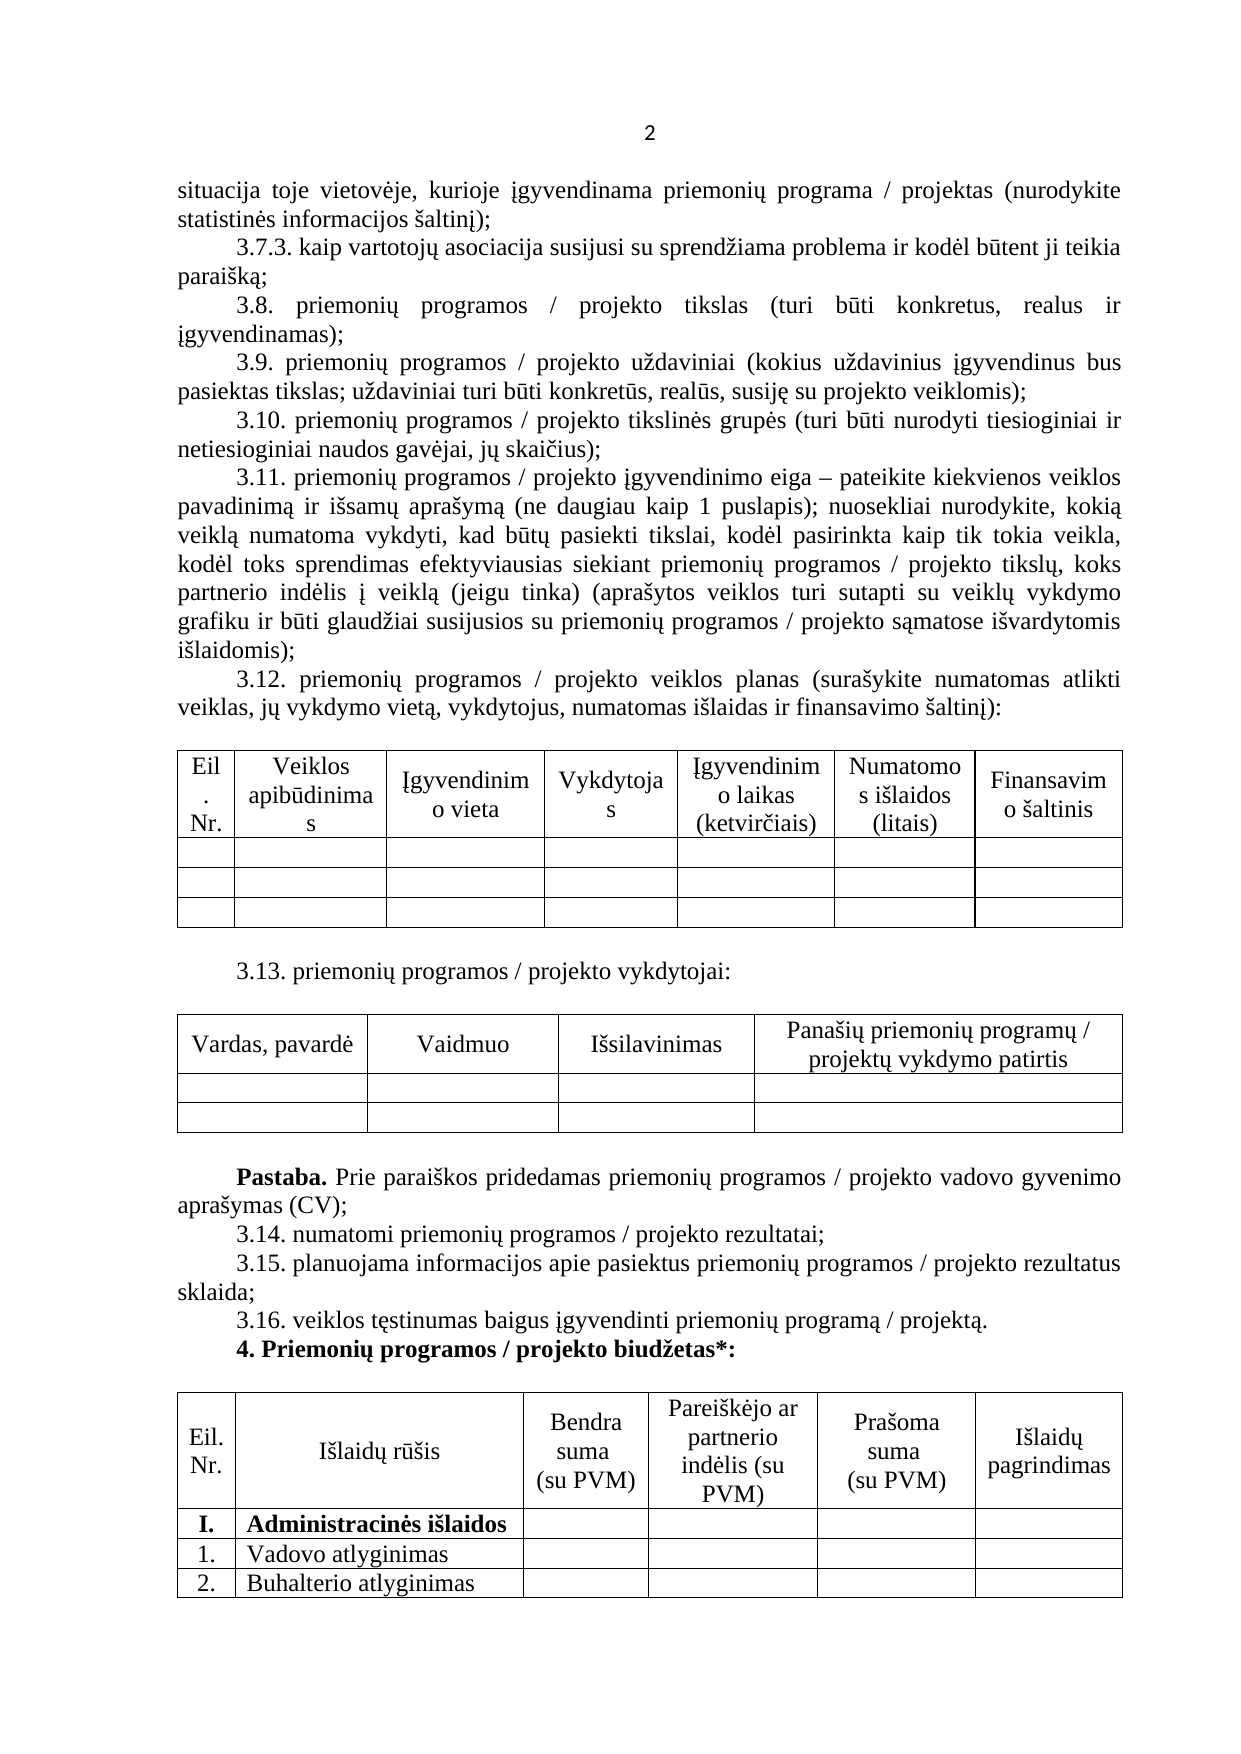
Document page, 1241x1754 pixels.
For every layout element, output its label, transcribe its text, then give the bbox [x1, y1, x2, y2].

table_cell [835, 868, 974, 897]
table_cell [178, 868, 234, 897]
table_cell [678, 868, 834, 897]
table_cell [559, 1103, 754, 1132]
table_header Įgyvendinimo laikas (ketvirčiais) [678, 751, 834, 837]
table_cell [559, 1074, 754, 1102]
table_header Išlaidų rūšis [236, 1393, 523, 1508]
table_header Eil. Nr. [178, 1393, 235, 1508]
text 4. Priemonių programos / projekto biudžetas*: [177, 1334, 1122, 1363]
text situacija toje vietovėje, kurioje įgyvendinama priemonių programa / projektas (nurodykite statistinės informacijos šaltinį); [177, 175, 1122, 232]
text 3.12. priemonių programos / projekto veiklos planas (surašykite numatomas atlikti veiklas, jų vykdymo vietą, vykdytojus, numatomas išlaidas ir finansavimo šaltinį): [177, 664, 1122, 721]
table_cell [678, 838, 834, 867]
table_cell [524, 1569, 648, 1597]
table_cell [976, 898, 1122, 927]
table_cell I. [178, 1509, 235, 1538]
text 3.15. planuojama informacijos apie pasiektus priemonių programos / projekto rezultatus sklaida; [177, 1248, 1122, 1306]
table_cell [649, 1509, 817, 1538]
table_cell [545, 898, 677, 927]
table_header Prašoma suma (su PVM) [818, 1393, 975, 1508]
text 3.13. priemonių programos / projekto vykdytojai: [177, 956, 1122, 985]
table_cell [649, 1569, 817, 1597]
table_cell Vadovo atlyginimas [236, 1539, 523, 1567]
table_cell [976, 1539, 1122, 1567]
table_header Bendra suma (su PVM) [524, 1393, 648, 1508]
table_header Vykdytojas [545, 751, 677, 837]
table_cell [835, 838, 974, 867]
table_header Panašių priemonių programų / projektų vykdymo patirtis [755, 1015, 1122, 1072]
table_header Išlaidų pagrindimas [976, 1393, 1122, 1508]
table_header Numatomos išlaidos (litais) [835, 751, 974, 837]
table_cell [818, 1539, 975, 1567]
table_header Pareiškėjo ar partnerio indėlis (su PVM) [649, 1393, 817, 1508]
text 3.11. priemonių programos / projekto įgyvendinimo eiga – pateikite kiekvienos veiklos pavadinimą ir išsamų aprašymą (ne daugiau kaip 1 puslapis); nuosekliai nurodykite, kokią veiklą numatoma vykdyti, kad būtų pasiekti tikslai, kodėl pasirinkta kaip tik tokia veikla, kodėl toks sprendimas efektyviausias siekiant priemonių programos / projekto tikslų, koks partnerio indėlis į veiklą (jeigu tinka) (aprašytos veiklos turi sutapti su veiklų vykdymo grafiku ir būti glaudžiai susijusios su priemonių programos / projekto sąmatose išvardytomis išlaidomis); [177, 462, 1122, 664]
table_cell [524, 1539, 648, 1567]
table_header Vardas, pavardė [178, 1015, 367, 1072]
table_cell [524, 1509, 648, 1538]
table_cell [545, 868, 677, 897]
table_cell [755, 1074, 1122, 1102]
table_header Vaidmuo [368, 1015, 558, 1072]
text 3.16. veiklos tęstinumas baigus įgyvendinti priemonių programą / projektą. [177, 1306, 1122, 1334]
table_cell Administracinės išlaidos [236, 1509, 523, 1538]
table_cell [178, 1103, 367, 1132]
text 3.8. priemonių programos / projekto tikslas (turi būti konkretus, realus ir įgyvendinamas); [177, 290, 1122, 347]
text Pastaba. Prie paraiškos pridedamas priemonių programos / projekto vadovo gyvenimo aprašymas (CV); [177, 1162, 1122, 1219]
table_cell [178, 898, 234, 927]
table_cell [545, 838, 677, 867]
table_cell [235, 838, 386, 867]
table_cell [976, 1569, 1122, 1597]
table_cell [368, 1103, 558, 1132]
table_cell [818, 1509, 975, 1538]
table_cell [235, 898, 386, 927]
table_header Išsilavinimas [559, 1015, 754, 1072]
text 3.14. numatomi priemonių programos / projekto rezultatai; [177, 1219, 1122, 1248]
table_header Eil. Nr. [178, 751, 234, 837]
text 3.9. priemonių programos / projekto uždaviniai (kokius uždavinius įgyvendinus bus pasiektas tikslas; uždaviniai turi būti konkretūs, realūs, susiję su projekto veiklomis); [177, 347, 1122, 405]
table_cell [387, 868, 544, 897]
table_cell [235, 868, 386, 897]
table_cell [387, 898, 544, 927]
table_cell [755, 1103, 1122, 1132]
text 3.7.3. kaip vartotojų asociacija susijusi su sprendžiama problema ir kodėl būtent ji teikia paraišką; [177, 232, 1122, 290]
table_cell [976, 838, 1122, 867]
table_header Finansavimo šaltinis [976, 751, 1122, 837]
table_cell [976, 1509, 1122, 1538]
table_cell [976, 868, 1122, 897]
table_cell [835, 898, 974, 927]
table_cell [368, 1074, 558, 1102]
table_cell [178, 1074, 367, 1102]
table_header Įgyvendinimo vieta [387, 751, 544, 837]
table_cell [678, 898, 834, 927]
table_cell [387, 838, 544, 867]
table_cell 1. [178, 1539, 235, 1567]
table_cell [649, 1539, 817, 1567]
text 3.10. priemonių programos / projekto tikslinės grupės (turi būti nurodyti tiesioginiai ir netiesioginiai naudos gavėjai, jų skaičius); [177, 405, 1122, 462]
table_cell 2. [178, 1569, 235, 1597]
table_cell [178, 838, 234, 867]
table_header Veiklos apibūdinimas [235, 751, 386, 837]
table_cell Buhalterio atlyginimas [236, 1569, 523, 1597]
table_cell [818, 1569, 975, 1597]
